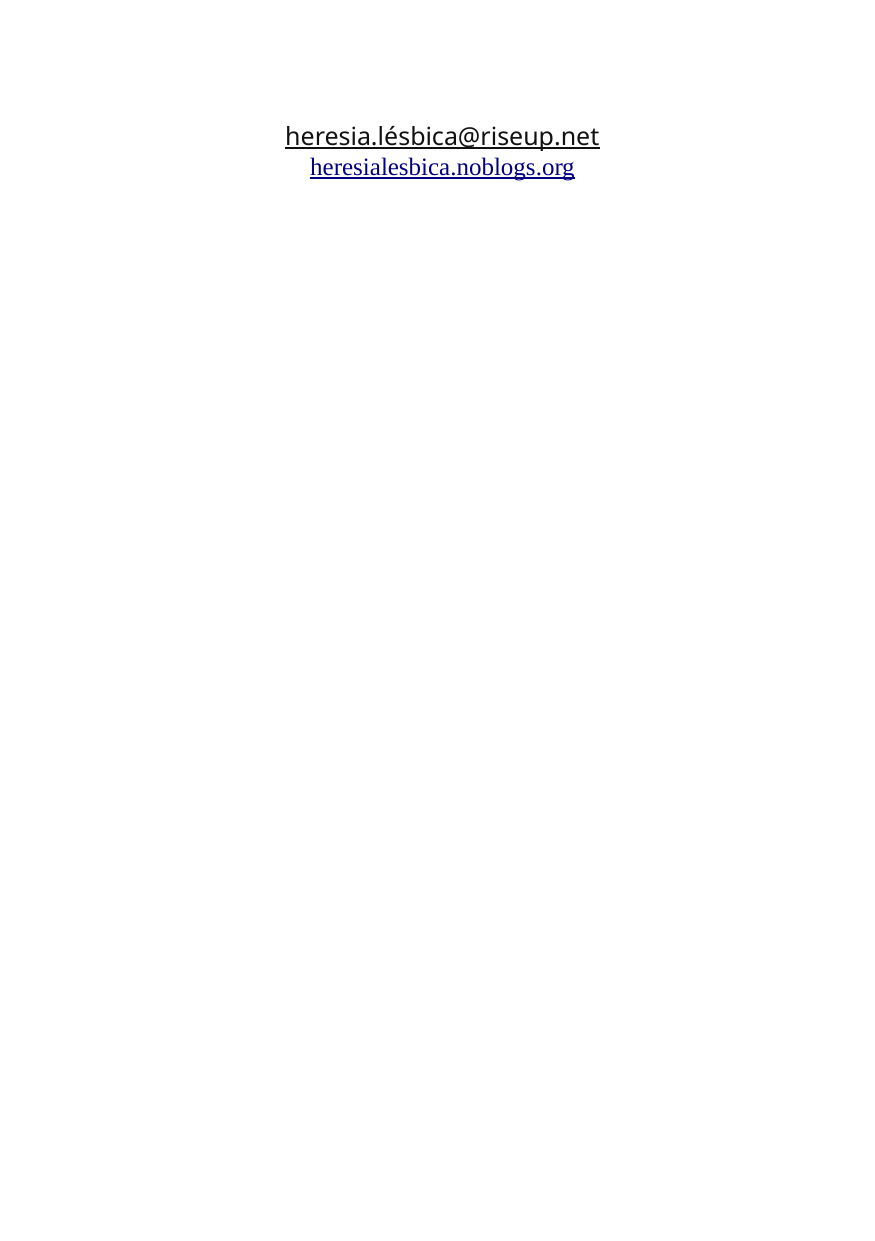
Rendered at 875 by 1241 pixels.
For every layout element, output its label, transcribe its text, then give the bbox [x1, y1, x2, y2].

text heresia.lésbica@riseup.net heresialesbica.noblogs.org [56, 118, 828, 181]
